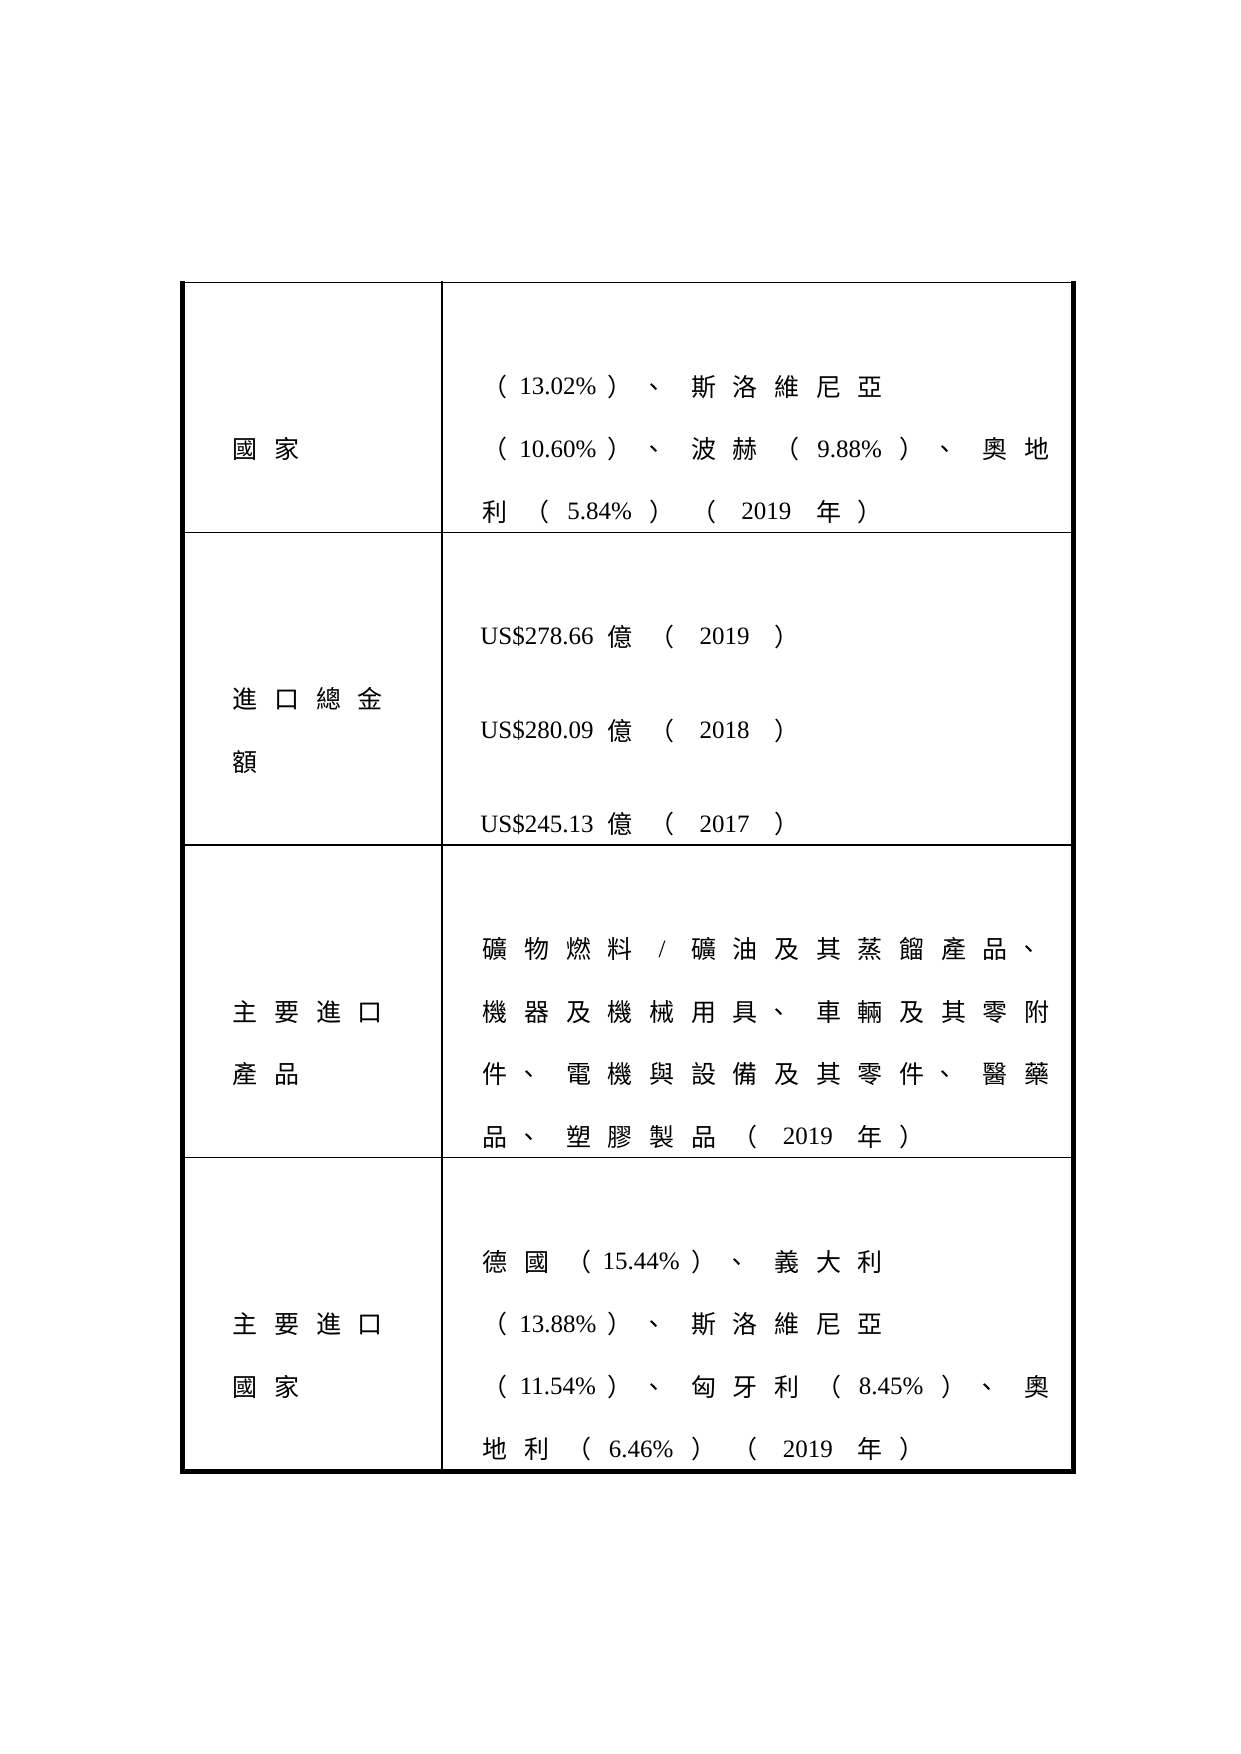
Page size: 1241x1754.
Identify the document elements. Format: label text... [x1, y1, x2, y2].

table_cell US$278.66億（2019） US$280.09億（2018） US$245.13億（2017） [443, 533, 1071, 844]
table_cell 德國（15.44%）、義大利（13.88%）、斯洛維尼亞（11.54%）、匈牙利（8.45%）、奧地利（6.46%）（2019年） [443, 1158, 1071, 1469]
table_cell （13.02%）、斯洛維尼亞（10.60%）、波赫（9.88%）、奧地利（5.84%）（2019年） [443, 283, 1071, 531]
table_cell 礦物燃料/礦油及其蒸餾產品、機器及機械用具、車輛及其零附件、電機與設備及其零件、醫藥品、塑膠製品（2019年） [443, 846, 1071, 1156]
table_cell 主要進口產品 [185, 846, 441, 1156]
table_cell 進口總金額 [185, 533, 441, 844]
table_cell 國家 [185, 283, 441, 531]
table_cell 主要進口國家 [185, 1158, 441, 1469]
